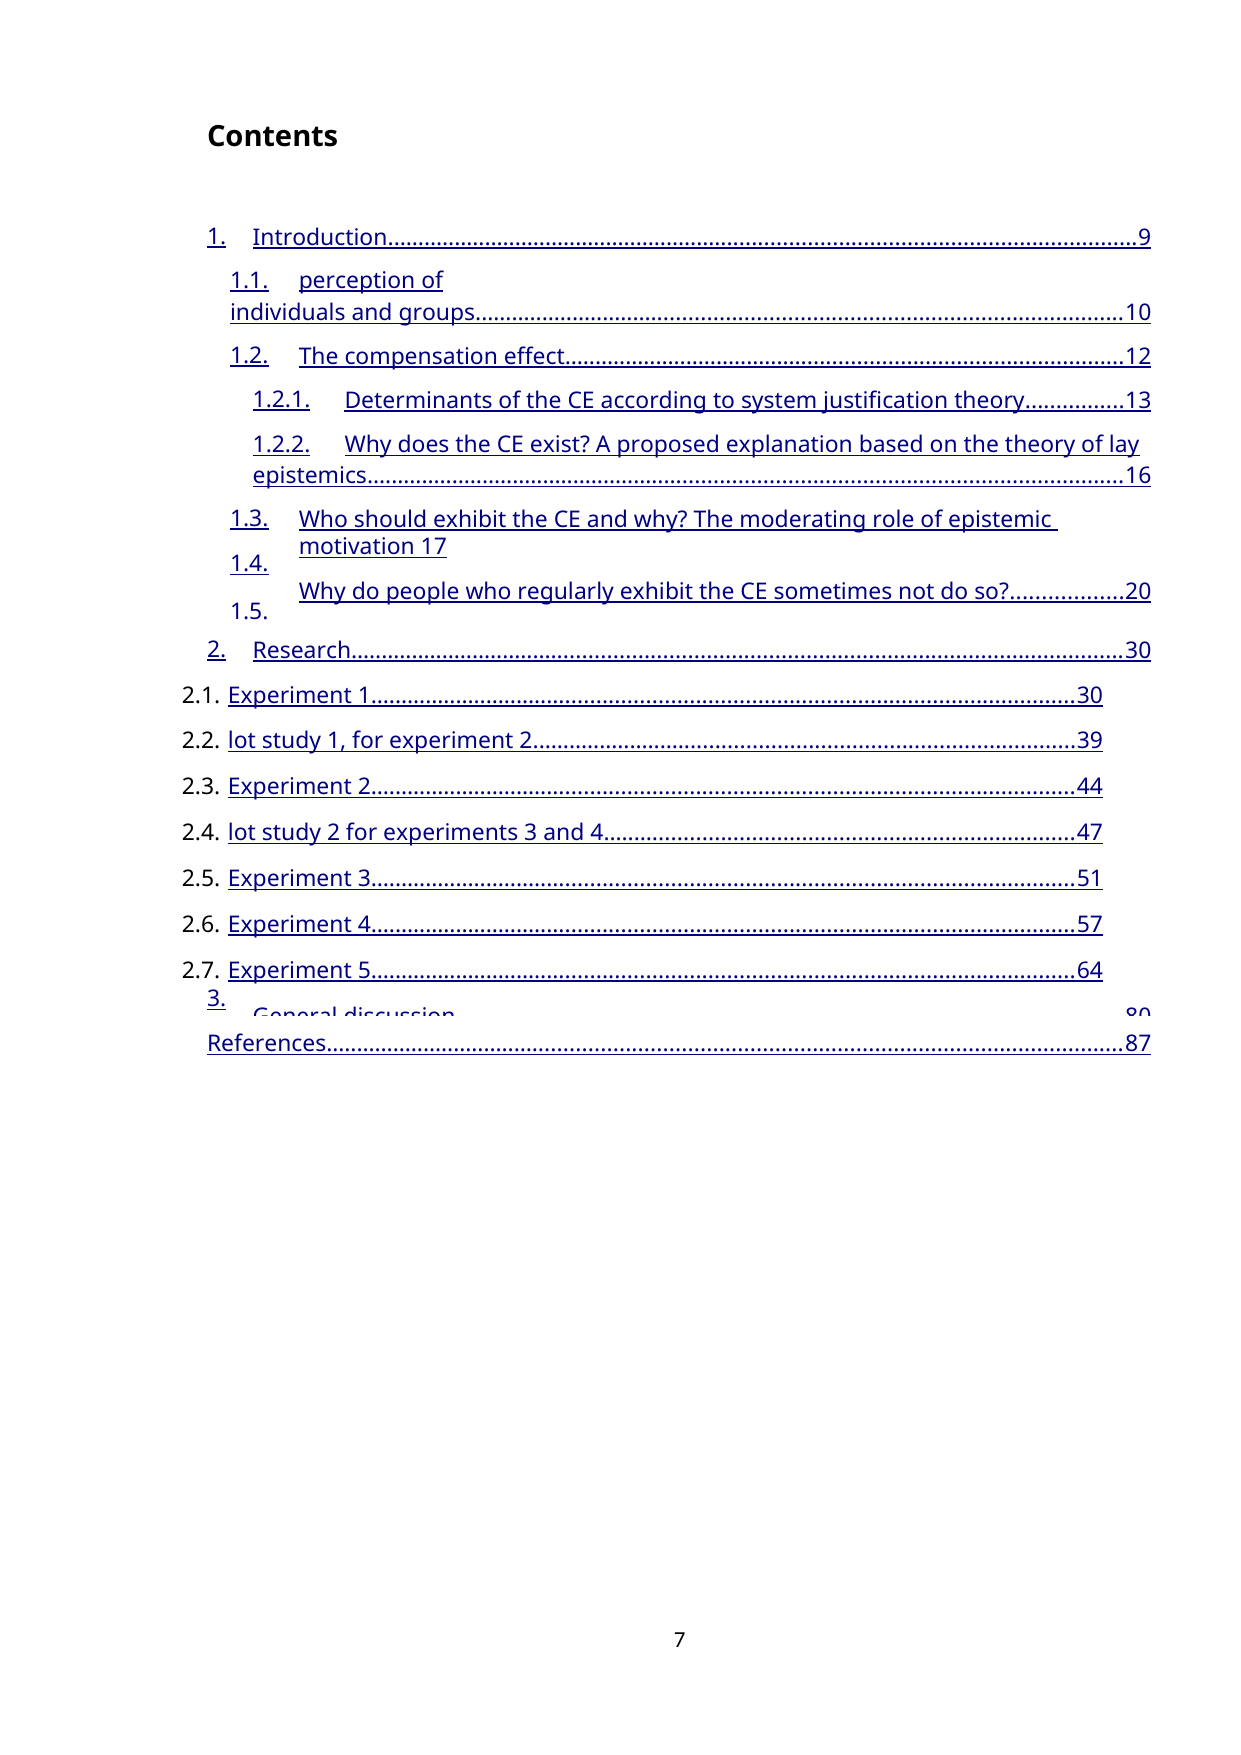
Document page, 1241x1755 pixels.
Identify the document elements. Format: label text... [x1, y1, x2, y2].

text References 87 [207, 1030, 1153, 1057]
list Experiment 3 51 [228, 862, 1153, 893]
text The compensation effect 12 [298, 343, 1153, 370]
list Experiment 2 44 [228, 770, 1153, 801]
text 1.4. [230, 547, 271, 579]
text Introduction 9 [252, 223, 1153, 251]
text 7 [673, 1627, 687, 1652]
text 1.2. [230, 343, 271, 368]
text Research 30 [252, 637, 1153, 664]
list Experiment 1 30 [228, 679, 1153, 710]
text individuals and groups 10 [230, 299, 1153, 326]
text Contents [207, 121, 340, 153]
text Why does the CE exist? A proposed explanation based on the theory of lay [344, 428, 1153, 457]
text 1.2.1. [252, 386, 313, 412]
list Experiment 4 57 [228, 908, 1153, 939]
text 1.1. [230, 267, 271, 293]
text Who should exhibit the CE and why? The moderating role of epistemic motivation 17 [298, 506, 1153, 560]
text 2. [207, 637, 228, 662]
list lot study 2 for experiments 3 and 4 47 [228, 816, 1153, 847]
text Warmth and competence as two fundamental dimensions of social perception of [298, 267, 1113, 294]
text 1.2.2. [252, 428, 313, 457]
text epistemics 16 [252, 462, 1153, 489]
list lot study 1, for experiment 2 39 [228, 724, 1153, 756]
text General discussion 80 [252, 999, 1153, 1015]
text Why do people who regularly exhibit the CE sometimes not do so? 20 [298, 575, 1153, 606]
list Experiment 5 64 [228, 954, 1153, 985]
text 1.5. [230, 595, 271, 620]
text 1. [207, 223, 228, 249]
text 3. [207, 986, 228, 1012]
text 1.3. [230, 506, 271, 532]
text Determinants of the CE according to system justification theory 13 [344, 386, 1153, 414]
